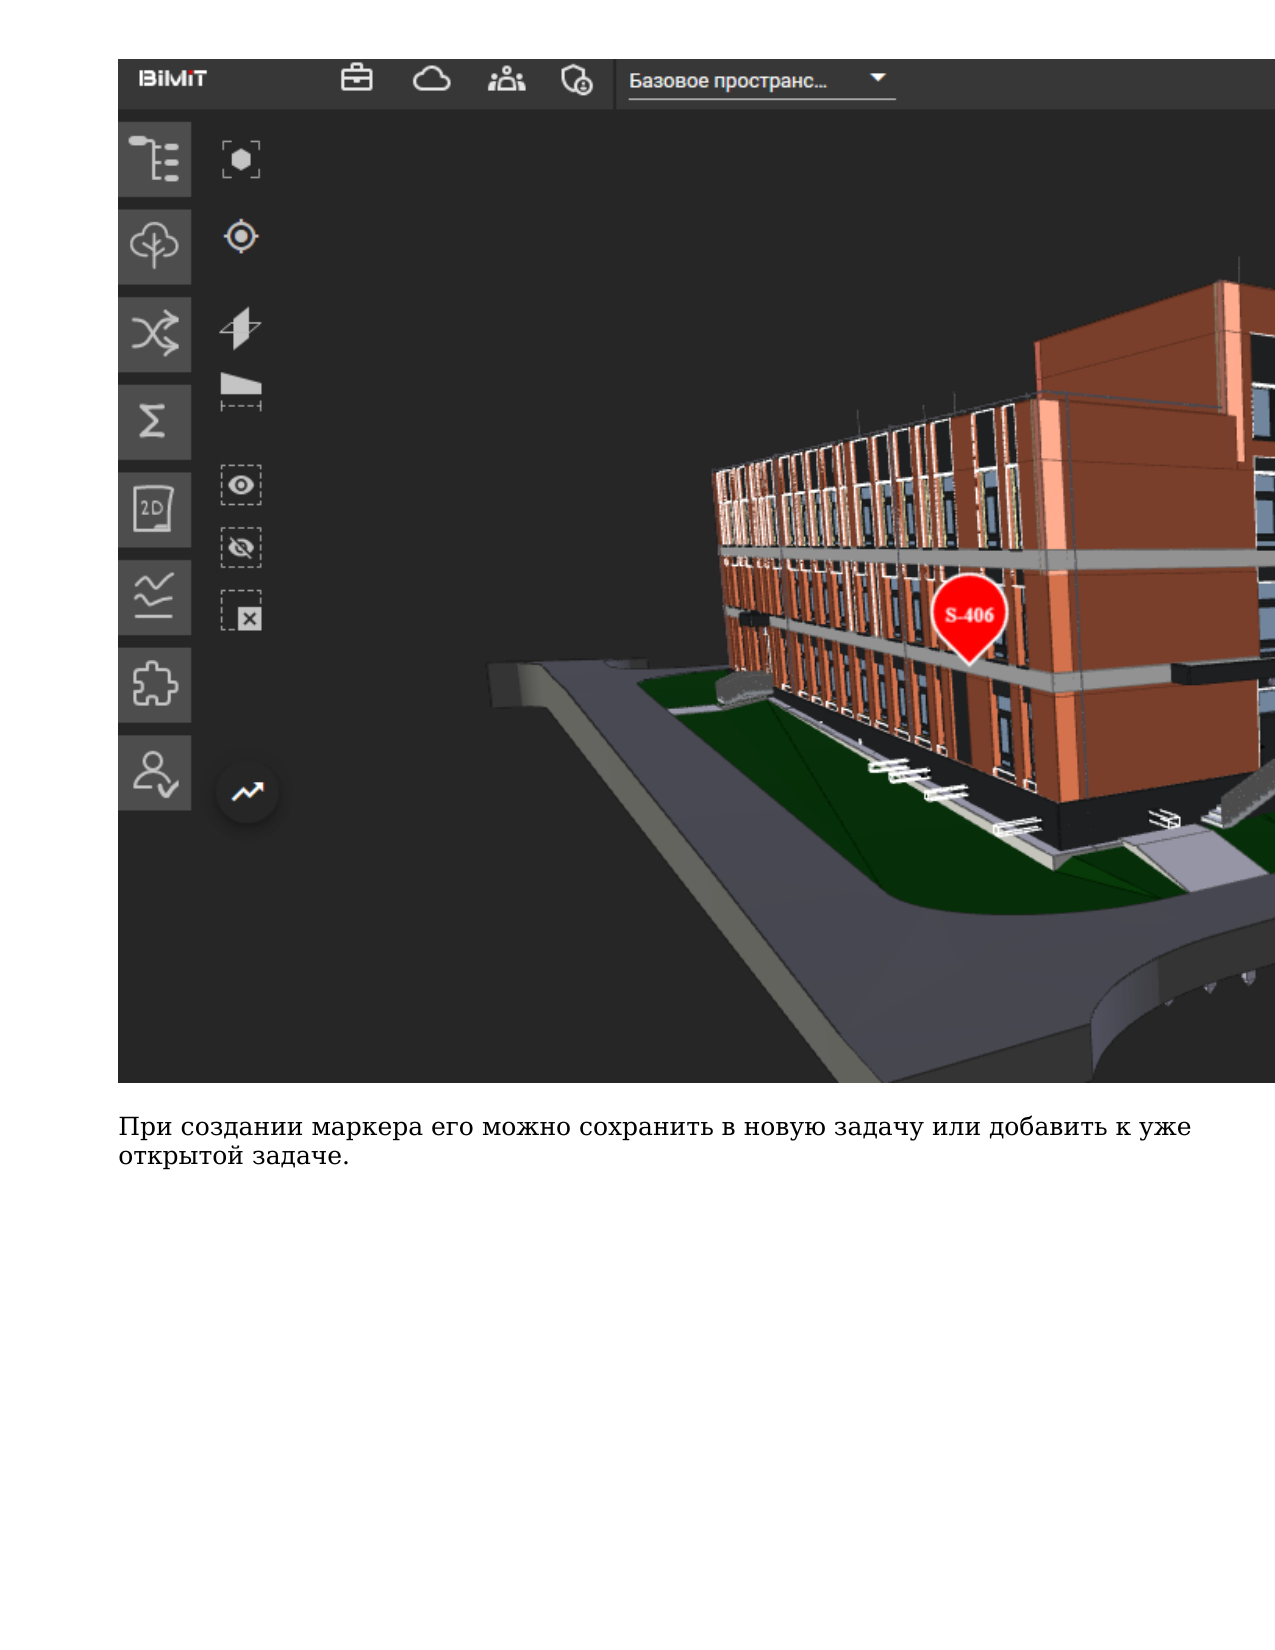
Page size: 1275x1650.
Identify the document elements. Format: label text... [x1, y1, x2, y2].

picture [118, 59, 1275, 1083]
text При создании маркера его можно сохранить в новую задачу или добавить к уже открытой задаче. [118, 1112, 1216, 1170]
